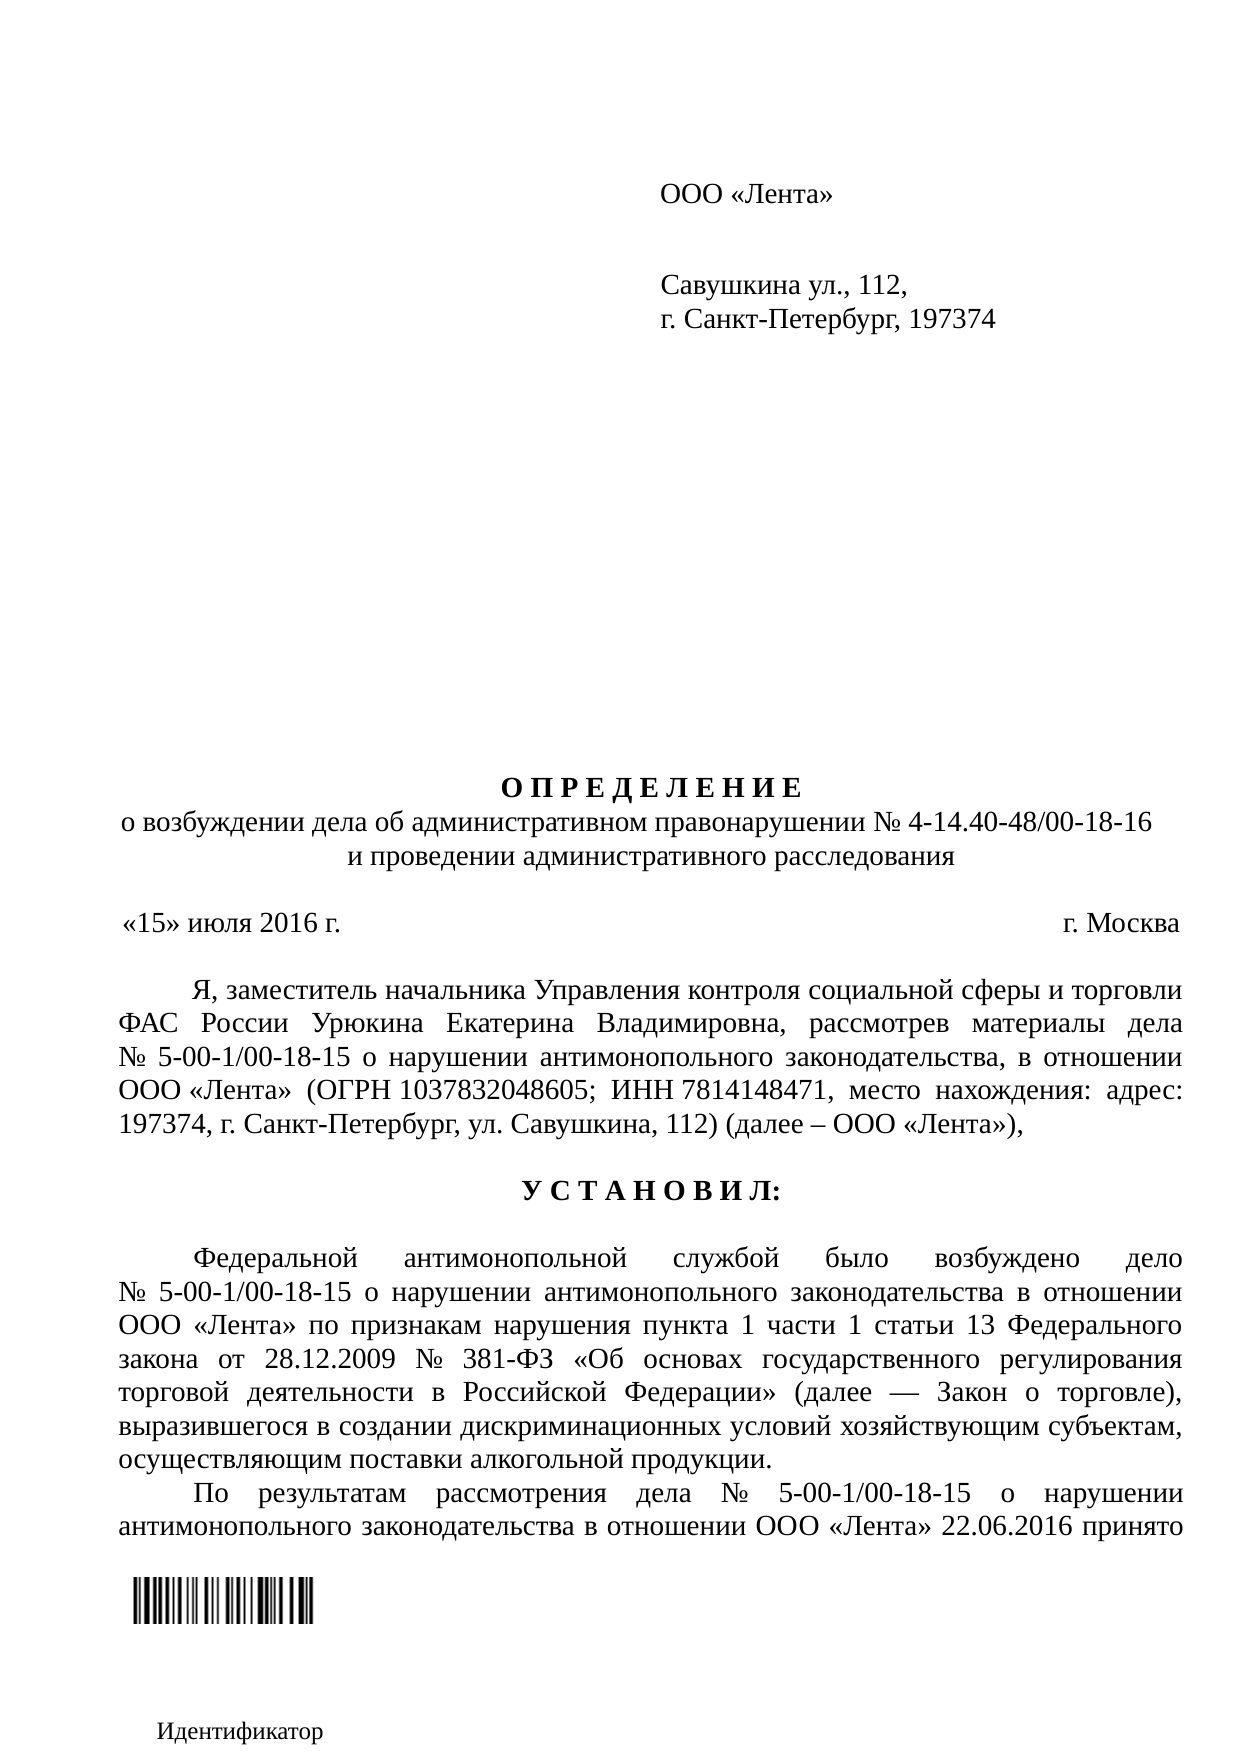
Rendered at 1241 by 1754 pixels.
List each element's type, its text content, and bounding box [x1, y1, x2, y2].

text О П Р Е Д Е Л Е Н И Е [118, 771, 1184, 804]
text ООО «Лента» [652, 176, 1184, 210]
text о возбуждении дела об административном правонарушении № 4-14.40-48/00-18-16 [118, 804, 1184, 838]
text «15» июля 2016 г. г. Москва [118, 905, 1184, 938]
picture [118, 1577, 331, 1624]
text г. Санкт-Петербург, 197374 [660, 301, 1184, 334]
text и проведении административного расследования [118, 838, 1184, 871]
text По результатам рассмотрения дела № 5-00-1/00-18-15 о нарушении антимонопольного законодательства в отношении ООО «Лента» 22.06.2016 принято [118, 1475, 1184, 1542]
text Федеральной антимонопольной службой было возбуждено дело № 5-00-1/00-18-15 о нарушении антимонопольного законодательства в отношении ООО «Лента» по признакам нарушения пункта 1 части 1 статьи 13 Федерального закона от 28.12.2009 № 381-ФЗ «Об основах государственного регулирования торговой деятельности в Российской Федерации» (далее — Закон о торговле), выразившегося в создании дискриминационных условий хозяйствующим субъектам, осуществляющим поставки алкогольной продукции. [118, 1240, 1184, 1475]
text У С Т А Н О В И Л: [118, 1173, 1184, 1207]
text Я, заместитель начальника Управления контроля социальной сферы и торговли ФАС России Урюкина Екатерина Владимировна, рассмотрев материалы дела № 5-00-1/00-18-15 о нарушении антимонопольного законодательства, в отношении ООО «Лента» (ОГРН 1037832048605; ИНН 7814148471, место нахождения: адрес: 197374, г. Санкт-Петербург, ул. Савушкина, 112) (далее – ООО «Лента»), [118, 972, 1184, 1139]
text Савушкина ул., 112, [660, 267, 1184, 301]
